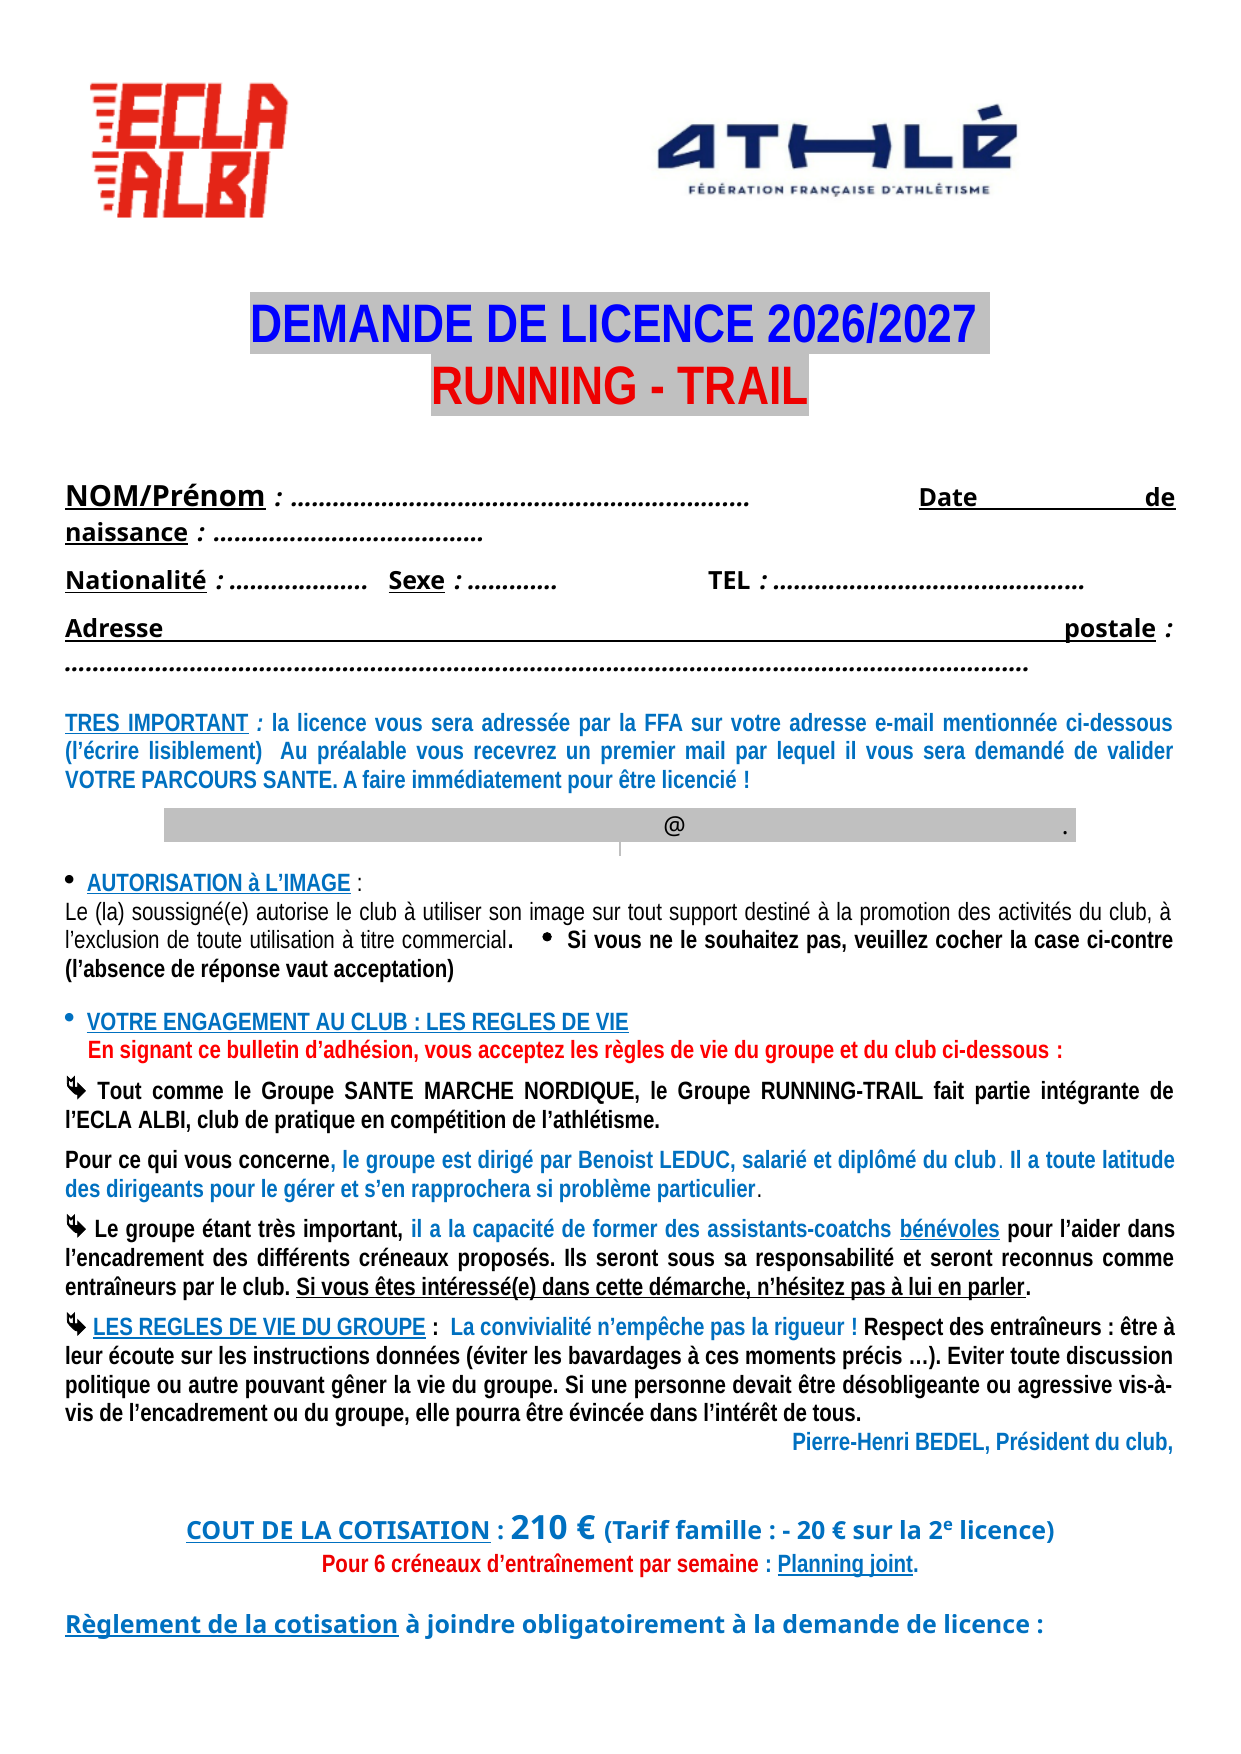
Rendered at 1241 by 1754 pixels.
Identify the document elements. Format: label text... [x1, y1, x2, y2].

text Le (la) soussigné(e) autorise le club à utiliser son image sur tout support destiné à la promotion des activités du club, à l’exclusion de toute utilisation à titre commercial.  Si vous ne le souhaitez pas, veuillez cocher la case ci-contre (l’absence de réponse vaut acceptation) [65, 897, 1175, 983]
text Pour ce qui vous concerne, le groupe est dirigé par Benoist LEDUC, salarié et diplômé du club. Il a toute latitude des dirigeants pour le gérer et s’en rapprochera si problème particulier. [65, 1145, 1175, 1202]
text RUNNING - TRAIL [65, 354, 1175, 416]
text Adresse postale : …………………………………………………………………………………………………………………………. [65, 611, 1175, 679]
text  Tout comme le Groupe SANTE MARCHE NORDIQUE, le Groupe RUNNING-TRAIL fait partie intégrante de l’ECLA ALBI, club de pratique en compétition de l’athlétisme. [65, 1076, 1175, 1133]
text Nationalité : ……………….. Sexe : …………. TEL : ……………………………………… [65, 563, 1175, 597]
text  LES REGLES DE VIE DU GROUPE : La convivialité n’empêche pas la rigueur ! Respect des entraîneurs : être à leur écoute sur les instructions données (éviter les bavardages à ces moments précis …). Eviter toute discussion politique ou autre pouvant gêner la vie du groupe. Si une personne devait être désobligeante ou agressive vis-à-vis de l’encadrement ou du groupe, elle pourra être évincée dans l’intérêt de tous. [65, 1312, 1175, 1427]
text Règlement de la cotisation à joindre obligatoirement à la demande de licence : [65, 1606, 1175, 1640]
text  VOTRE ENGAGEMENT AU CLUB : LES REGLES DE VIE [65, 1007, 1175, 1035]
text  Le groupe étant très important, il a la capacité de former des assistants-coatchs bénévoles pour l’aider dans l’encadrement des différents créneaux proposés. Ils seront sous sa responsabilité et seront reconnus comme entraîneurs par le club. Si vous êtes intéressé(e) dans cette démarche, n’hésitez pas à lui en parler. [65, 1214, 1175, 1300]
text Pour 6 créneaux d’entraînement par semaine : Planning joint. [65, 1549, 1175, 1578]
text NOM/Prénom : ………………………………………………...…...... Date de naissance : ………………………………… [65, 475, 1175, 549]
text @ . [65, 808, 1175, 842]
text TRES IMPORTANT : la licence vous sera adressée par la FFA sur votre adresse e-mail mentionnée ci-dessous (l’écrire lisiblement) Au préalable vous recevrez un premier mail par lequel il vous sera demandé de valider VOTRE PARCOURS SANTE. A faire immédiatement pour être licencié ! [65, 707, 1175, 793]
text  AUTORISATION à L’IMAGE : [65, 868, 1175, 897]
text COUT DE LA COTISATION : 210 € (Tarif famille : - 20 € sur la 2e licence) [65, 1504, 1175, 1549]
text Pierre-Henri BEDEL, Président du club, [65, 1427, 1175, 1456]
text DEMANDE DE LICENCE 2026/2027 [65, 292, 1175, 354]
text En signant ce bulletin d’adhésion, vous acceptez les règles de vie du groupe et du club ci-dessous : [65, 1035, 1175, 1064]
